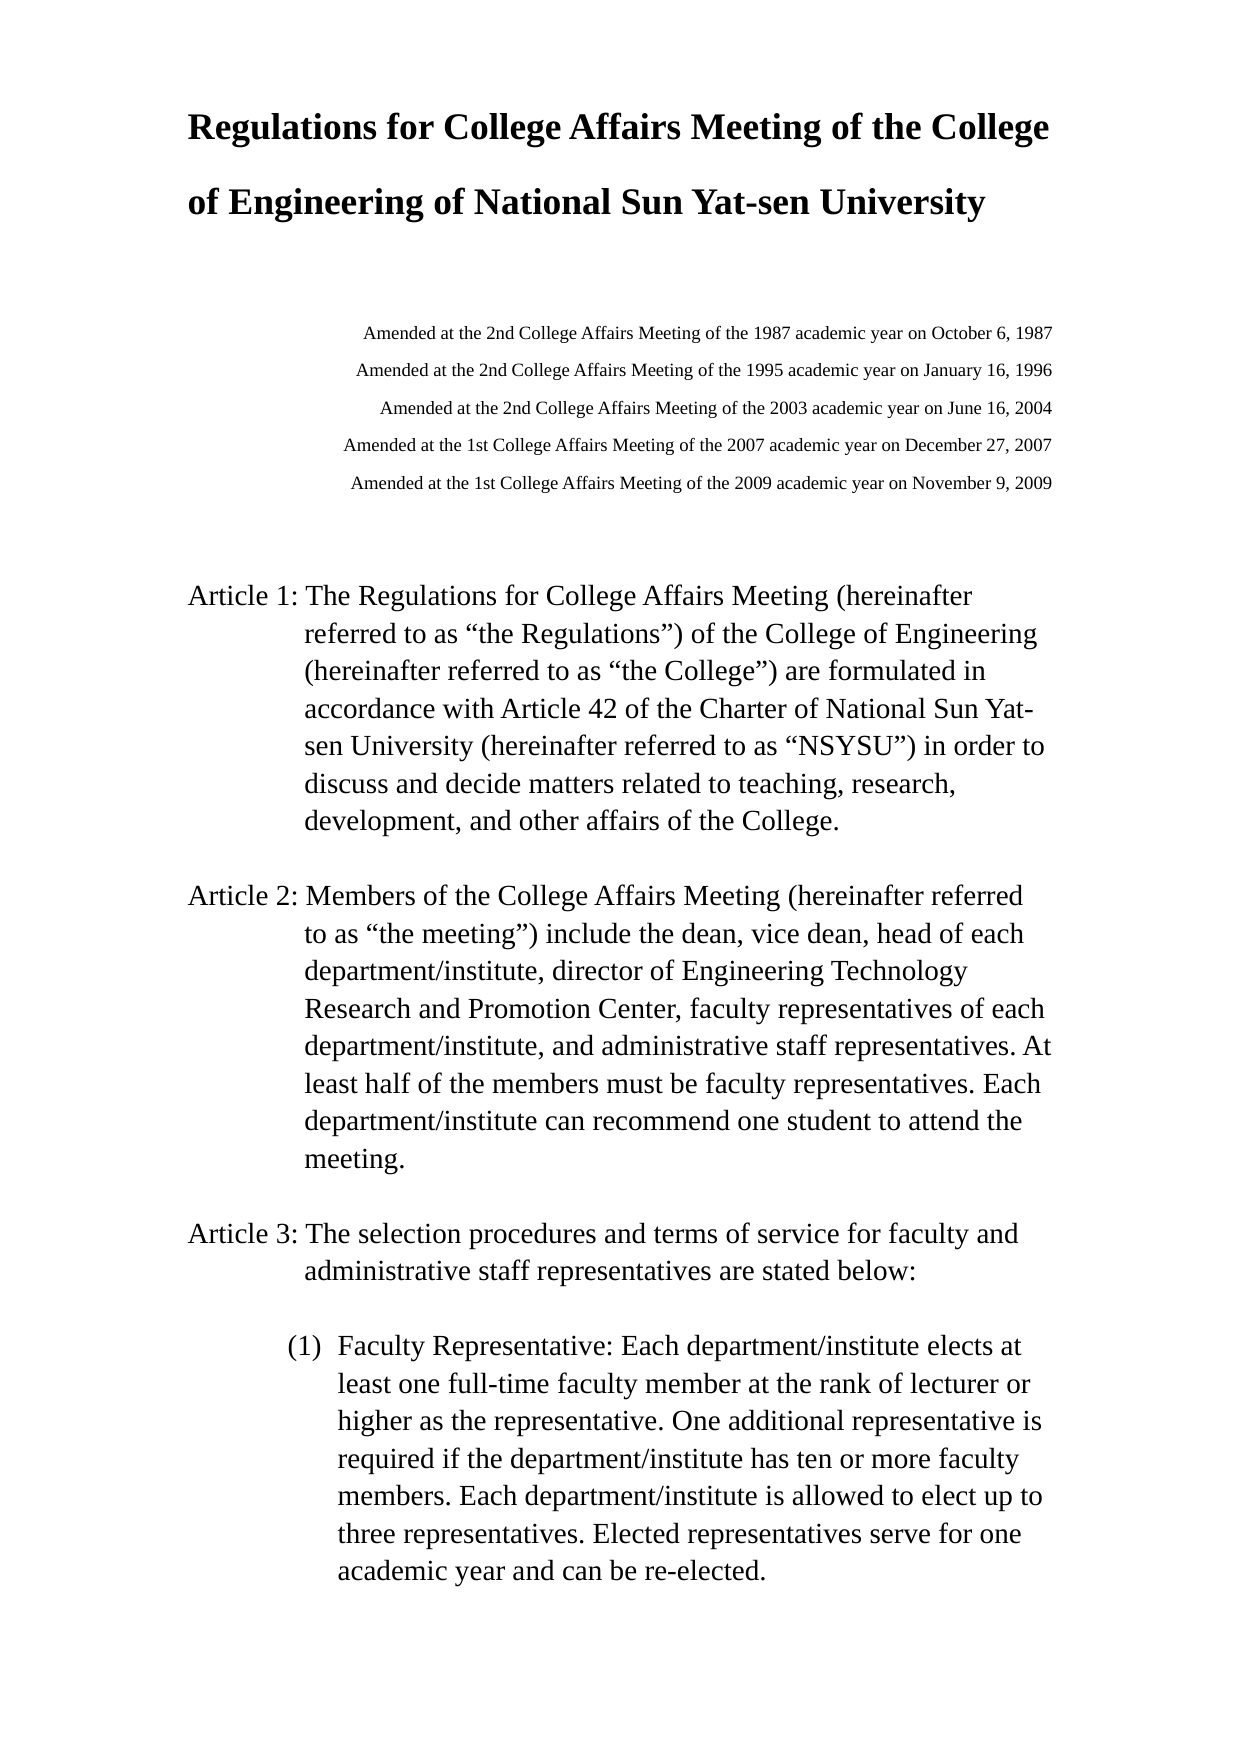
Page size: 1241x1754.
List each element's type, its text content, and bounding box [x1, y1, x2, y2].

list Faculty Representative: Each department/institute elects at least one full-time faculty member at the rank of lecturer or higher as the representative. One additional representative is required if the department/institute has ten or more faculty members. Each department/institute is allowed to elect up to three representatives. Elected representatives serve for one academic year and can be re-elected. [287, 1327, 1053, 1589]
text Amended at the 2nd College Affairs Meeting of the 1995 academic year on January 16, 1996 [187, 352, 1053, 389]
text Amended at the 1st College Affairs Meeting of the 2007 academic year on December 27, 2007 [187, 427, 1053, 464]
text Article 1: The Regulations for College Affairs Meeting (hereinafter referred to as “the Regulations”) of the College of Engineering (hereinafter referred to as “the College”) are formulated in accordance with Article 42 of the Charter of National Sun Yat-sen University (hereinafter referred to as “NSYSU”) in order to discuss and decide matters related to teaching, research, development, and other affairs of the College. [187, 577, 1053, 839]
text Article 2: Members of the College Affairs Meeting (hereinafter referred to as “the meeting”) include the dean, vice dean, head of each department/institute, director of Engineering Technology Research and Promotion Center, faculty representatives of each department/institute, and administrative staff representatives. At least half of the members must be faculty representatives. Each department/institute can recommend one student to attend the meeting. [187, 877, 1053, 1177]
text Regulations for College Affairs Meeting of the College of Engineering of National Sun Yat-sen University [187, 89, 1053, 239]
text Amended at the 1st College Affairs Meeting of the 2009 academic year on November 9, 2009 [187, 464, 1053, 502]
text Amended at the 2nd College Affairs Meeting of the 1987 academic year on October 6, 1987 [187, 314, 1053, 352]
text Article 3: The selection procedures and terms of service for faculty and administrative staff representatives are stated below: [187, 1214, 1053, 1289]
text Amended at the 2nd College Affairs Meeting of the 2003 academic year on June 16, 2004 [187, 389, 1053, 427]
